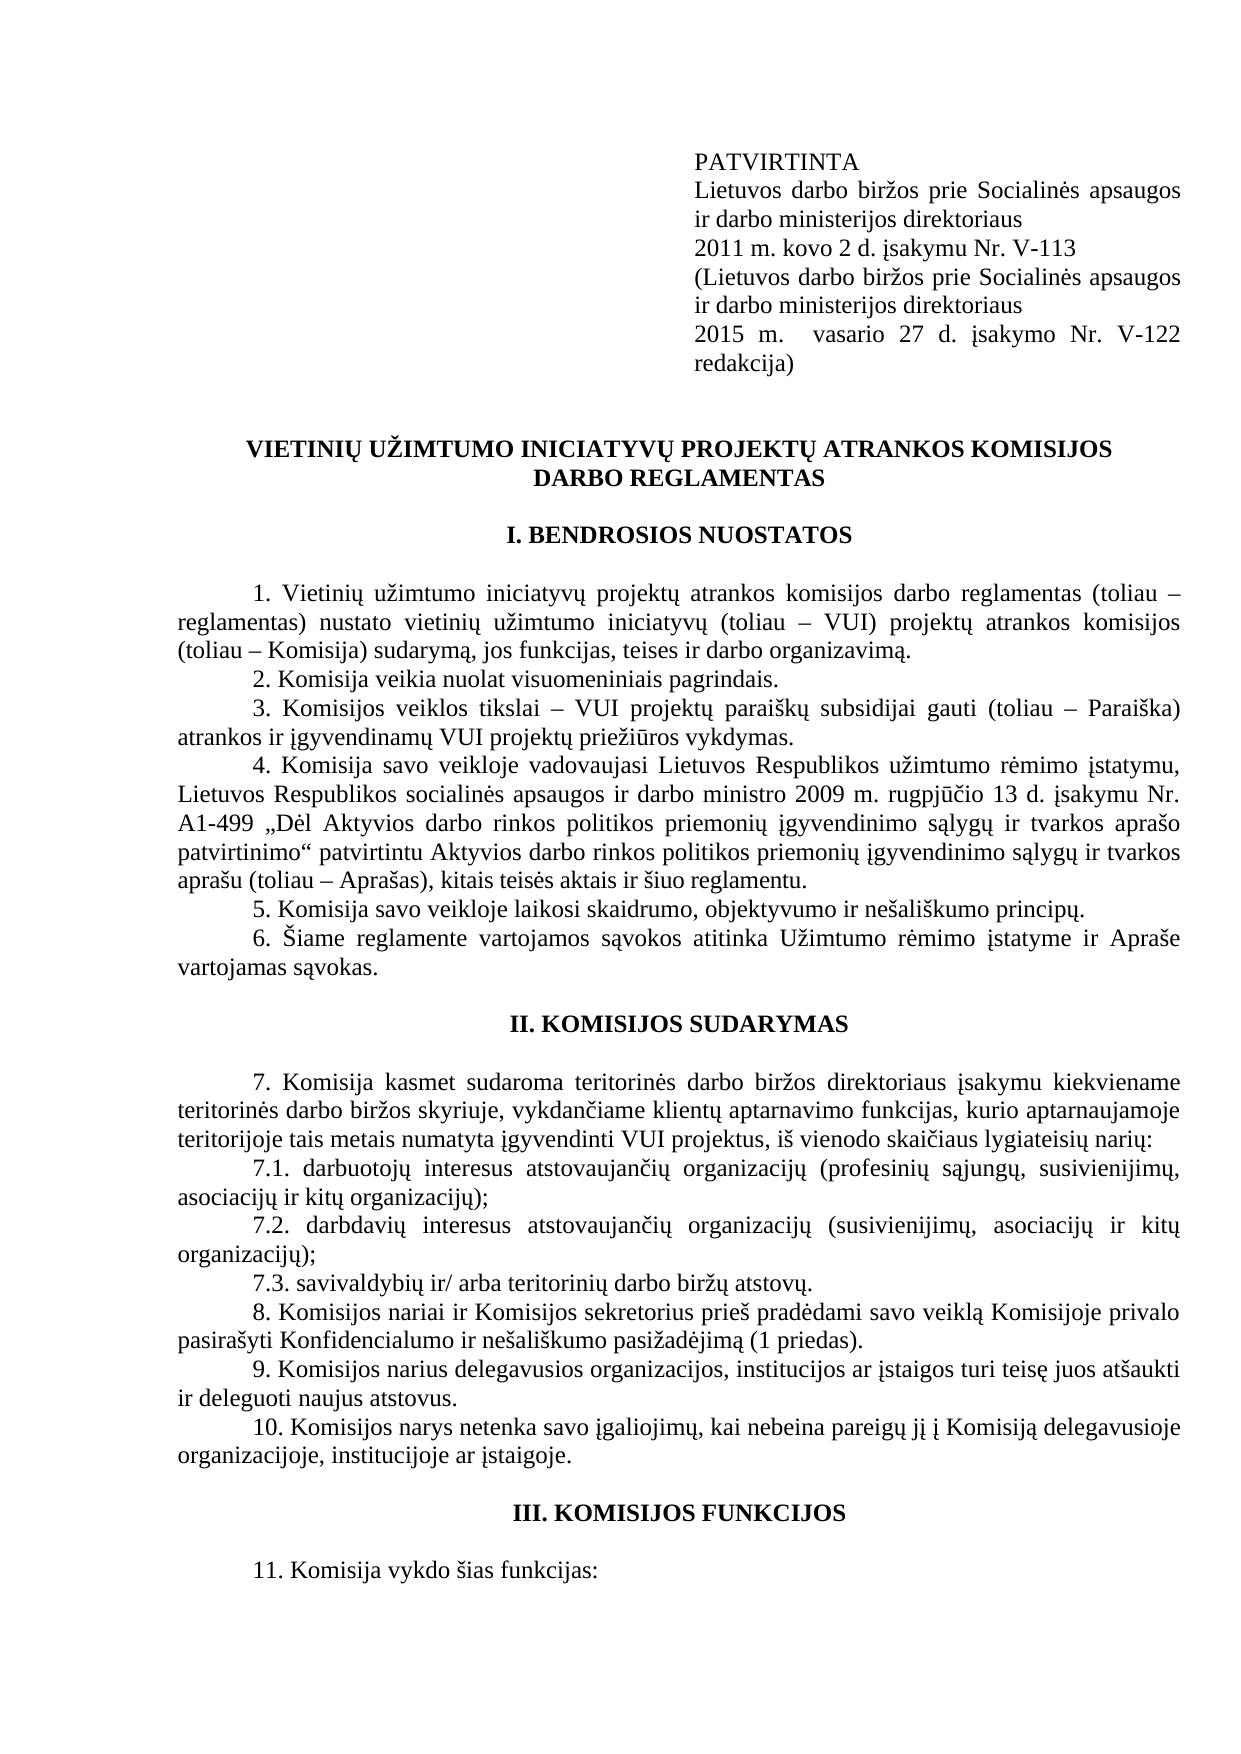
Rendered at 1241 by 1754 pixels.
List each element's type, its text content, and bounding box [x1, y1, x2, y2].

text 5. Komisija savo veikloje laikosi skaidrumo, objektyvumo ir nešališkumo principų. [177, 894, 1181, 923]
text 2. Komisija veikia nuolat visuomeniniais pagrindais. [177, 664, 1181, 693]
text I. BENDROSIOS NUOSTATOS [177, 521, 1181, 549]
text VIETINIŲ UŽIMTUMO INICIATYVŲ PROJEKTŲ ATRANKOS KOMISIJOS [177, 434, 1181, 463]
text 4. Komisija savo veikloje vadovaujasi Lietuvos Respublikos užimtumo rėmimo įstatymu, Lietuvos Respublikos socialinės apsaugos ir darbo ministro 2009 m. rugpjūčio 13 d. įsakymu Nr. A1-499 „Dėl Aktyvios darbo rinkos politikos priemonių įgyvendinimo sąlygų ir tvarkos aprašo patvirtinimo“ patvirtintu Aktyvios darbo rinkos politikos priemonių įgyvendinimo sąlygų ir tvarkos aprašu (toliau – Aprašas), kitais teisės aktais ir šiuo reglamentu. [177, 751, 1181, 894]
text 3. Komisijos veiklos tikslai – VUI projektų paraiškų subsidijai gauti (toliau – Paraiška) atrankos ir įgyvendinamų VUI projektų priežiūros vykdymas. [177, 693, 1181, 751]
text 7.1. darbuotojų interesus atstovaujančių organizacijų (profesinių sąjungų, susivienijimų, asociacijų ir kitų organizacijų); [177, 1153, 1181, 1211]
text (Lietuvos darbo biržos prie Socialinės apsaugos ir darbo ministerijos direktoriaus [694, 262, 1181, 319]
text 7.2. darbdavių interesus atstovaujančių organizacijų (susivienijimų, asociacijų ir kitų organizacijų); [177, 1211, 1181, 1268]
text 10. Komisijos narys netenka savo įgaliojimų, kai nebeina pareigų jį į Komisiją delegavusioje organizacijoje, institucijoje ar įstaigoje. [177, 1412, 1181, 1469]
text DARBO REGLAMENTAS [177, 463, 1181, 492]
text III. KOMISIJOS FUNKCIJOS [177, 1498, 1181, 1527]
text 11. Komisija vykdo šias funkcijas: [177, 1556, 1181, 1584]
text 2015 m. vasario 27 d. įsakymo Nr. V-122 redakcija) [694, 319, 1181, 377]
text 1. Vietinių užimtumo iniciatyvų projektų atrankos komisijos darbo reglamentas (toliau –reglamentas) nustato vietinių užimtumo iniciatyvų (toliau – VUI) projektų atrankos komisijos (toliau – Komisija) sudarymą, jos funkcijas, teises ir darbo organizavimą. [177, 578, 1181, 664]
text 7.3. savivaldybių ir/ arba teritorinių darbo biržų atstovų. [177, 1268, 1181, 1297]
text 6. Šiame reglamente vartojamos sąvokos atitinka Užimtumo rėmimo įstatyme ir Apraše vartojamas sąvokas. [177, 923, 1181, 981]
text 7. Komisija kasmet sudaroma teritorinės darbo biržos direktoriaus įsakymu kiekviename teritorinės darbo biržos skyriuje, vykdančiame klientų aptarnavimo funkcijas, kurio aptarnaujamoje teritorijoje tais metais numatyta įgyvendinti VUI projektus, iš vienodo skaičiaus lygiateisių narių: [177, 1067, 1181, 1153]
text 8. Komisijos nariai ir Komisijos sekretorius prieš pradėdami savo veiklą Komisijoje privalo pasirašyti Konfidencialumo ir nešališkumo pasižadėjimą (1 priedas). [177, 1297, 1181, 1354]
text 9. Komisijos narius delegavusios organizacijos, institucijos ar įstaigos turi teisę juos atšaukti ir deleguoti naujus atstovus. [177, 1354, 1181, 1412]
text 2011 m. kovo 2 d. įsakymu Nr. V-113 [694, 233, 1181, 262]
text PATVIRTINTA [564, 147, 1181, 176]
text II. KOMISIJOS SUDARYMAS [177, 1009, 1181, 1038]
text Lietuvos darbo biržos prie Socialinės apsaugos ir darbo ministerijos direktoriaus [694, 176, 1181, 233]
